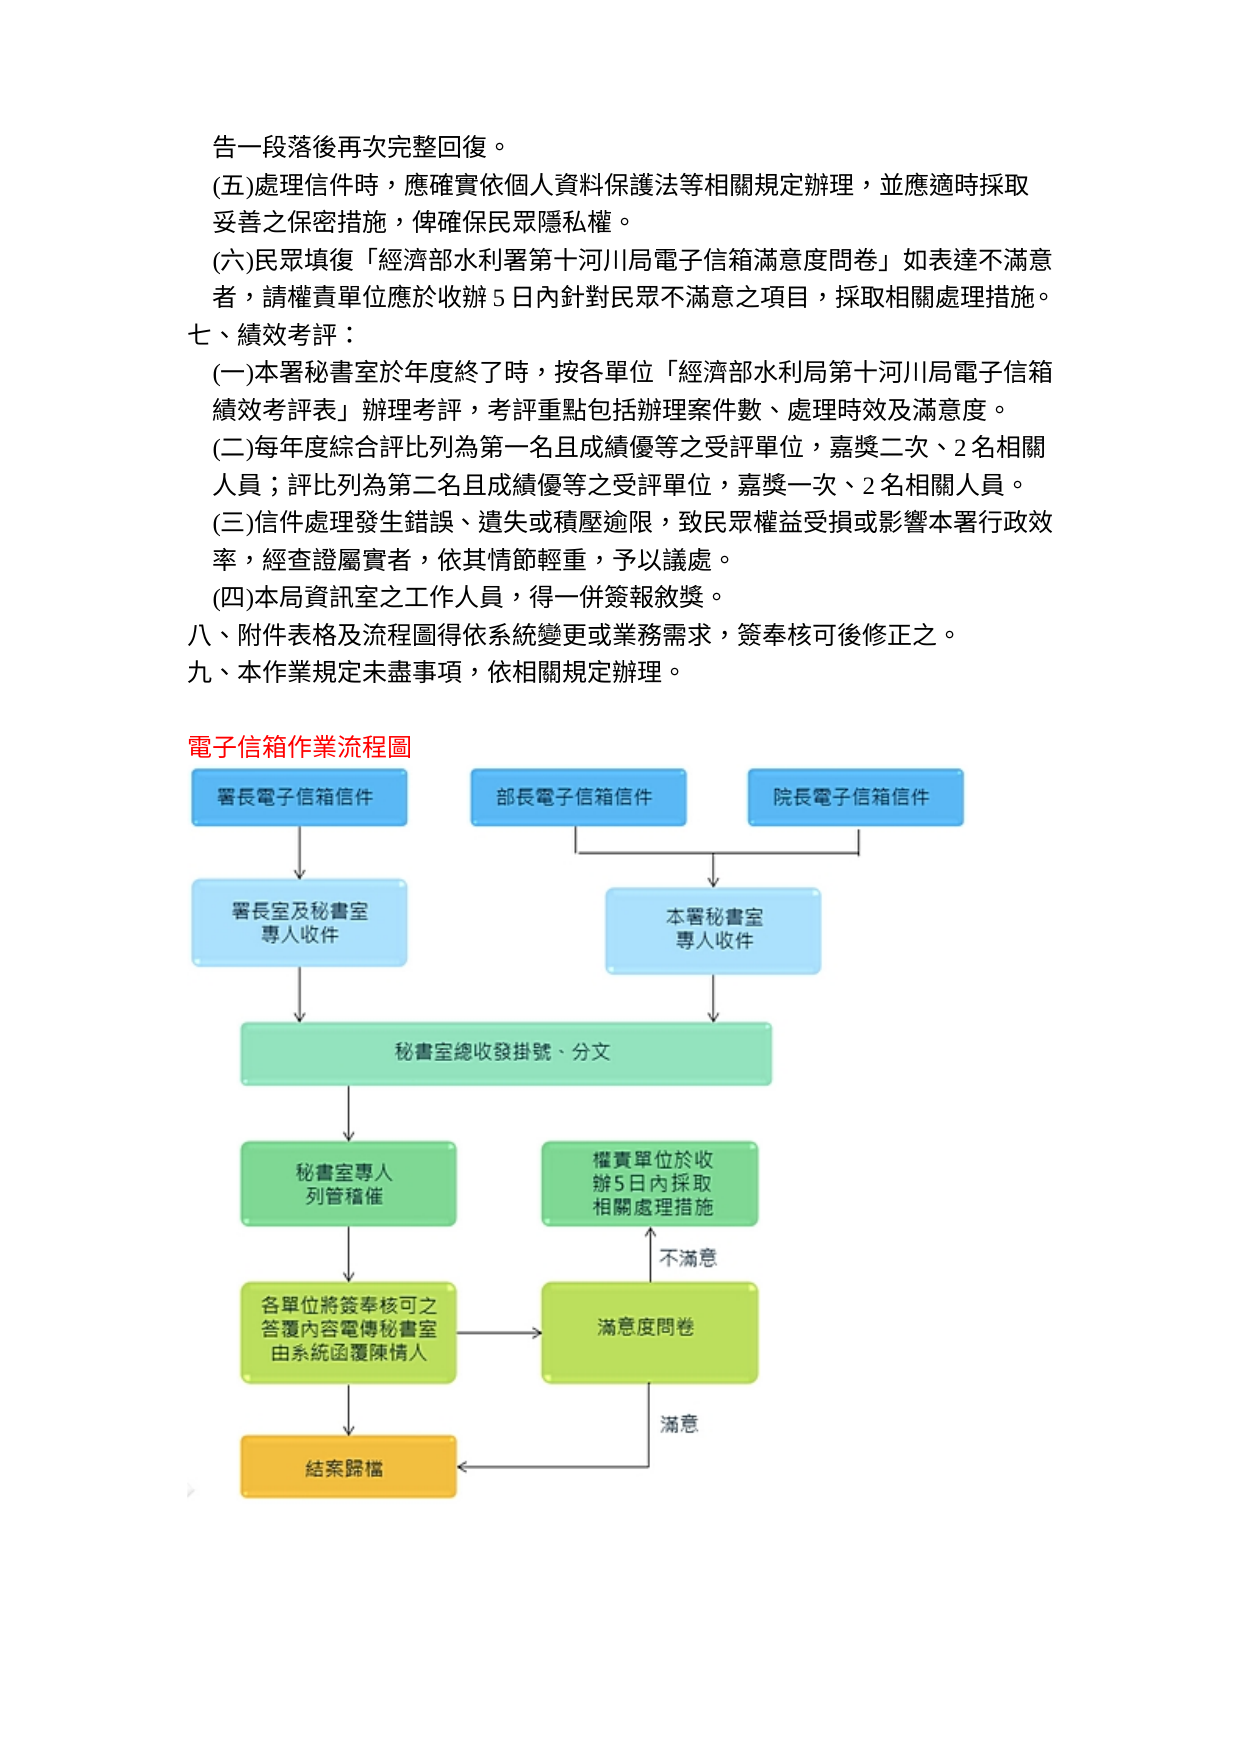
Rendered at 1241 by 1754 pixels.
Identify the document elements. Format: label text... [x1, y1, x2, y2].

text 八、附件表格及流程圖得依系統變更或業務需求，簽奉核可後修正之。 九、本作業規定未盡事項，依相關規定辦理。 [187, 614, 1053, 689]
text (五)處理信件時，應確實依個人資料保護法等相關規定辦理，並應適時採取妥善之保密措施，俾確保民眾隱私權。 [212, 164, 1053, 239]
text 七、績效考評： [187, 314, 1053, 352]
picture [187, 764, 969, 1505]
text 電子信箱作業流程圖 [187, 727, 1053, 764]
text (三)信件處理發生錯誤、遺失或積壓逾限，致民眾權益受損或影響本署行政效率，經查證屬實者，依其情節輕重，予以議處。 [212, 502, 1053, 577]
text (四)本局資訊室之工作人員，得一併簽報敘獎。 [212, 577, 1053, 614]
text 告一段落後再次完整回復。 [212, 127, 1053, 164]
text (一)本署秘書室於年度終了時，按各單位「經濟部水利局第十河川局電子信箱績效考評表」辦理考評，考評重點包括辦理案件數、處理時效及滿意度。 [212, 352, 1053, 427]
text (六)民眾填復「經濟部水利署第十河川局電子信箱滿意度問卷」如表達不滿意者，請權責單位應於收辦5日內針對民眾不滿意之項目，採取相關處理措施。 [212, 239, 1053, 314]
text (二)每年度綜合評比列為第一名且成績優等之受評單位，嘉獎二次、2名相關人員；評比列為第二名且成績優等之受評單位，嘉獎一次、2名相關人員。 [212, 427, 1053, 502]
